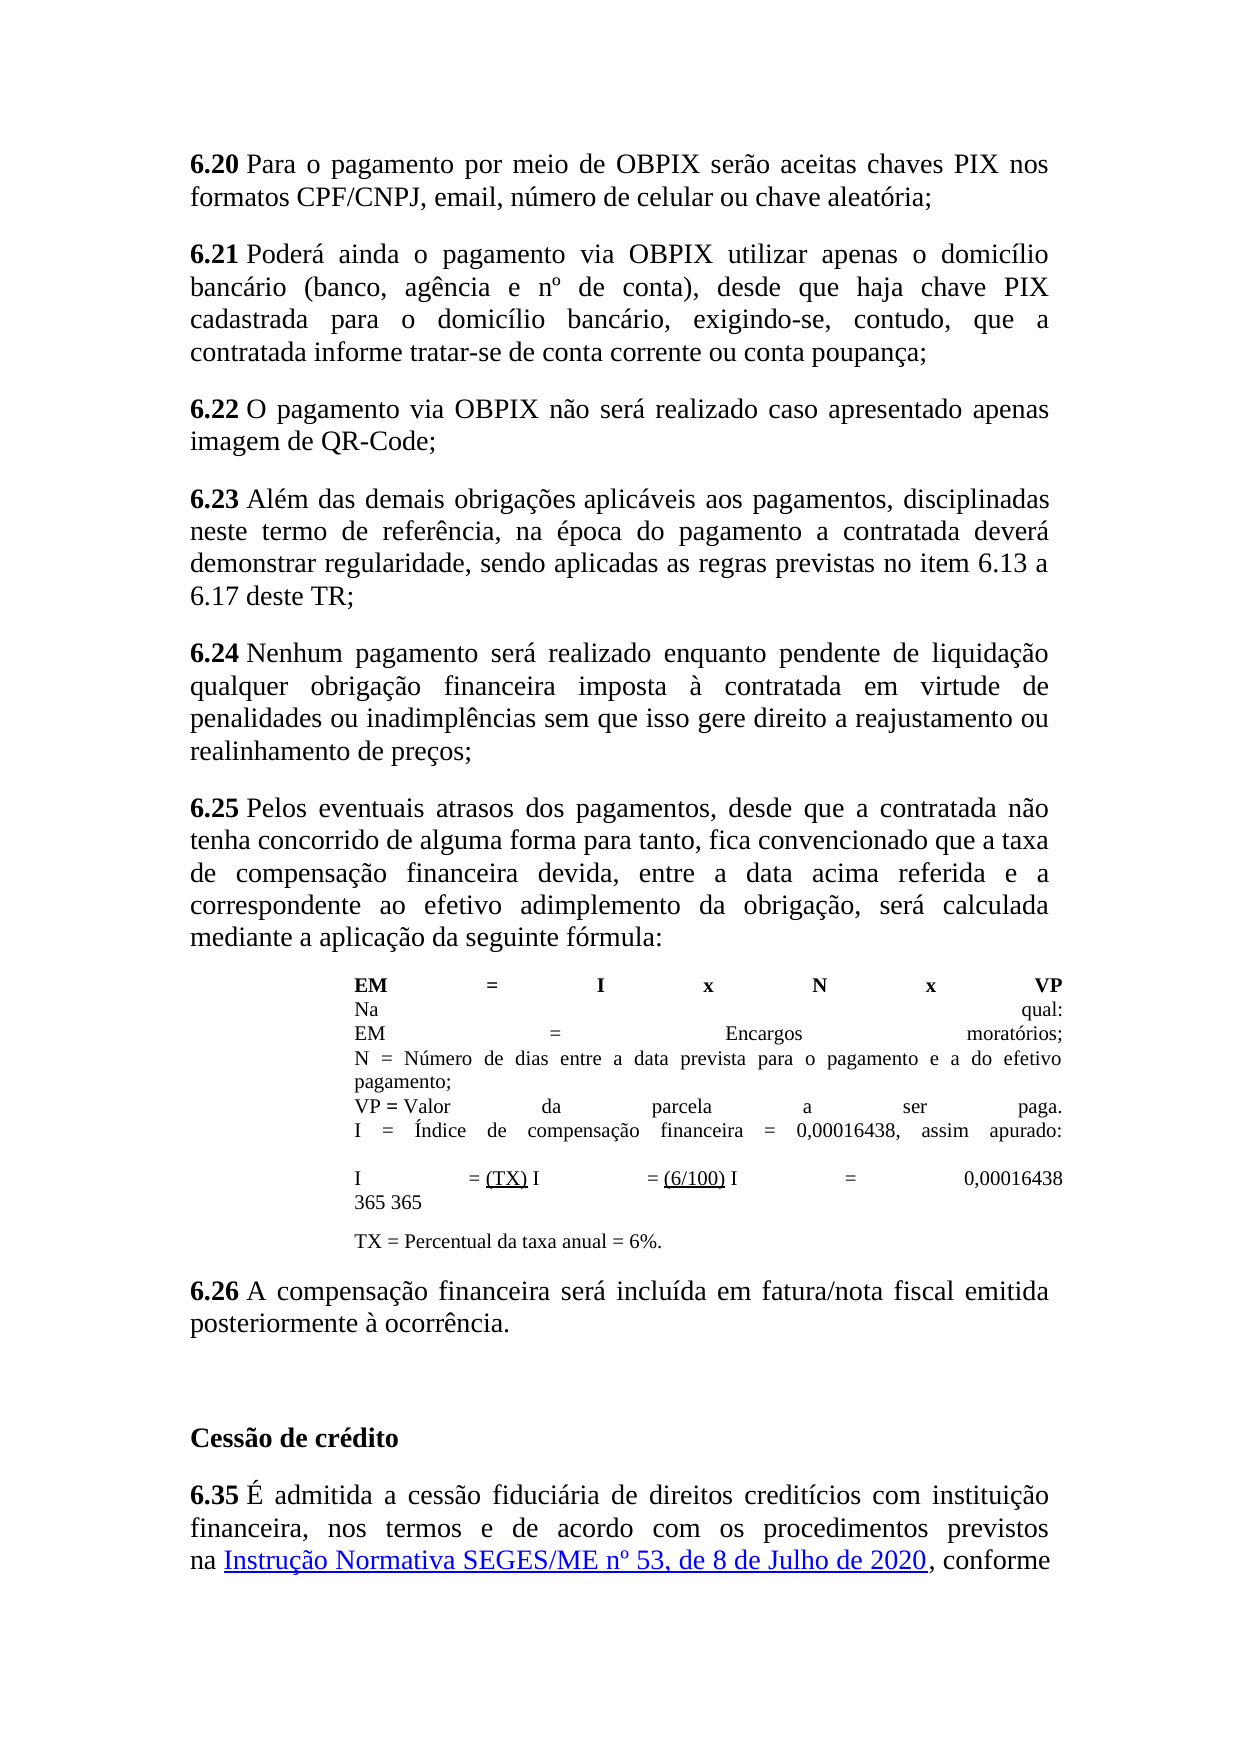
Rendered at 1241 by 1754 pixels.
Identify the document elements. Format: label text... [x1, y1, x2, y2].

text EM = I x N x VP Na qual: EM = Encargos moratórios; N = Número de dias entre a data prevista para o pagamento e a do efetivo pagamento; VP = Valor da parcela a ser paga. I = Índice de compensação financeira = 0,00016438, assim apurado: I = (TX) I = (6/100) I = 0,00016438 365 365 [354, 973, 1063, 1214]
text 6.35 É admitida a cessão fiduciária de direitos creditícios com instituição financeira, nos termos e de acordo com os procedimentos previstos na Instrução Normativa SEGES/ME nº 53, de 8 de Julho de 2020, conforme [190, 1478, 1051, 1576]
text 6.25 Pelos eventuais atrasos dos pagamentos, desde que a contratada não tenha concorrido de alguma forma para tanto, fica convencionado que a taxa de compensação financeira devida, entre a data acima referida e a correspondente ao efetivo adimplemento da obrigação, será calculada mediante a aplicação da seguinte fórmula: [190, 791, 1051, 953]
text TX = Percentual da taxa anual = 6%. [354, 1229, 1063, 1253]
text Cessão de crédito [190, 1421, 1051, 1453]
text 6.21 Poderá ainda o pagamento via OBPIX utilizar apenas o domicílio bancário (banco, agência e nº de conta), desde que haja chave PIX cadastrada para o domicílio bancário, exigindo-se, contudo, que a contratada informe tratar-se de conta corrente ou conta poupança; [190, 237, 1051, 367]
text 6.26 A compensação financeira será incluída em fatura/nota fiscal emitida posteriormente à ocorrência. [190, 1274, 1051, 1339]
text 6.24 Nenhum pagamento será realizado enquanto pendente de liquidação qualquer obrigação financeira imposta à contratada em virtude de penalidades ou inadimplências sem que isso gere direito a reajustamento ou realinhamento de preços; [190, 636, 1051, 766]
text 6.20 Para o pagamento por meio de OBPIX serão aceitas chaves PIX nos formatos CPF/CNPJ, email, número de celular ou chave aleatória; [190, 148, 1051, 212]
text 6.23 Além das demais obrigações aplicáveis aos pagamentos, disciplinadas neste termo de referência, na época do pagamento a contratada deverá demonstrar regularidade, sendo aplicadas as regras previstas no item 6.13 a 6.17 deste TR; [190, 482, 1051, 611]
text 6.22 O pagamento via OBPIX não será realizado caso apresentado apenas imagem de QR-Code; [190, 392, 1051, 457]
